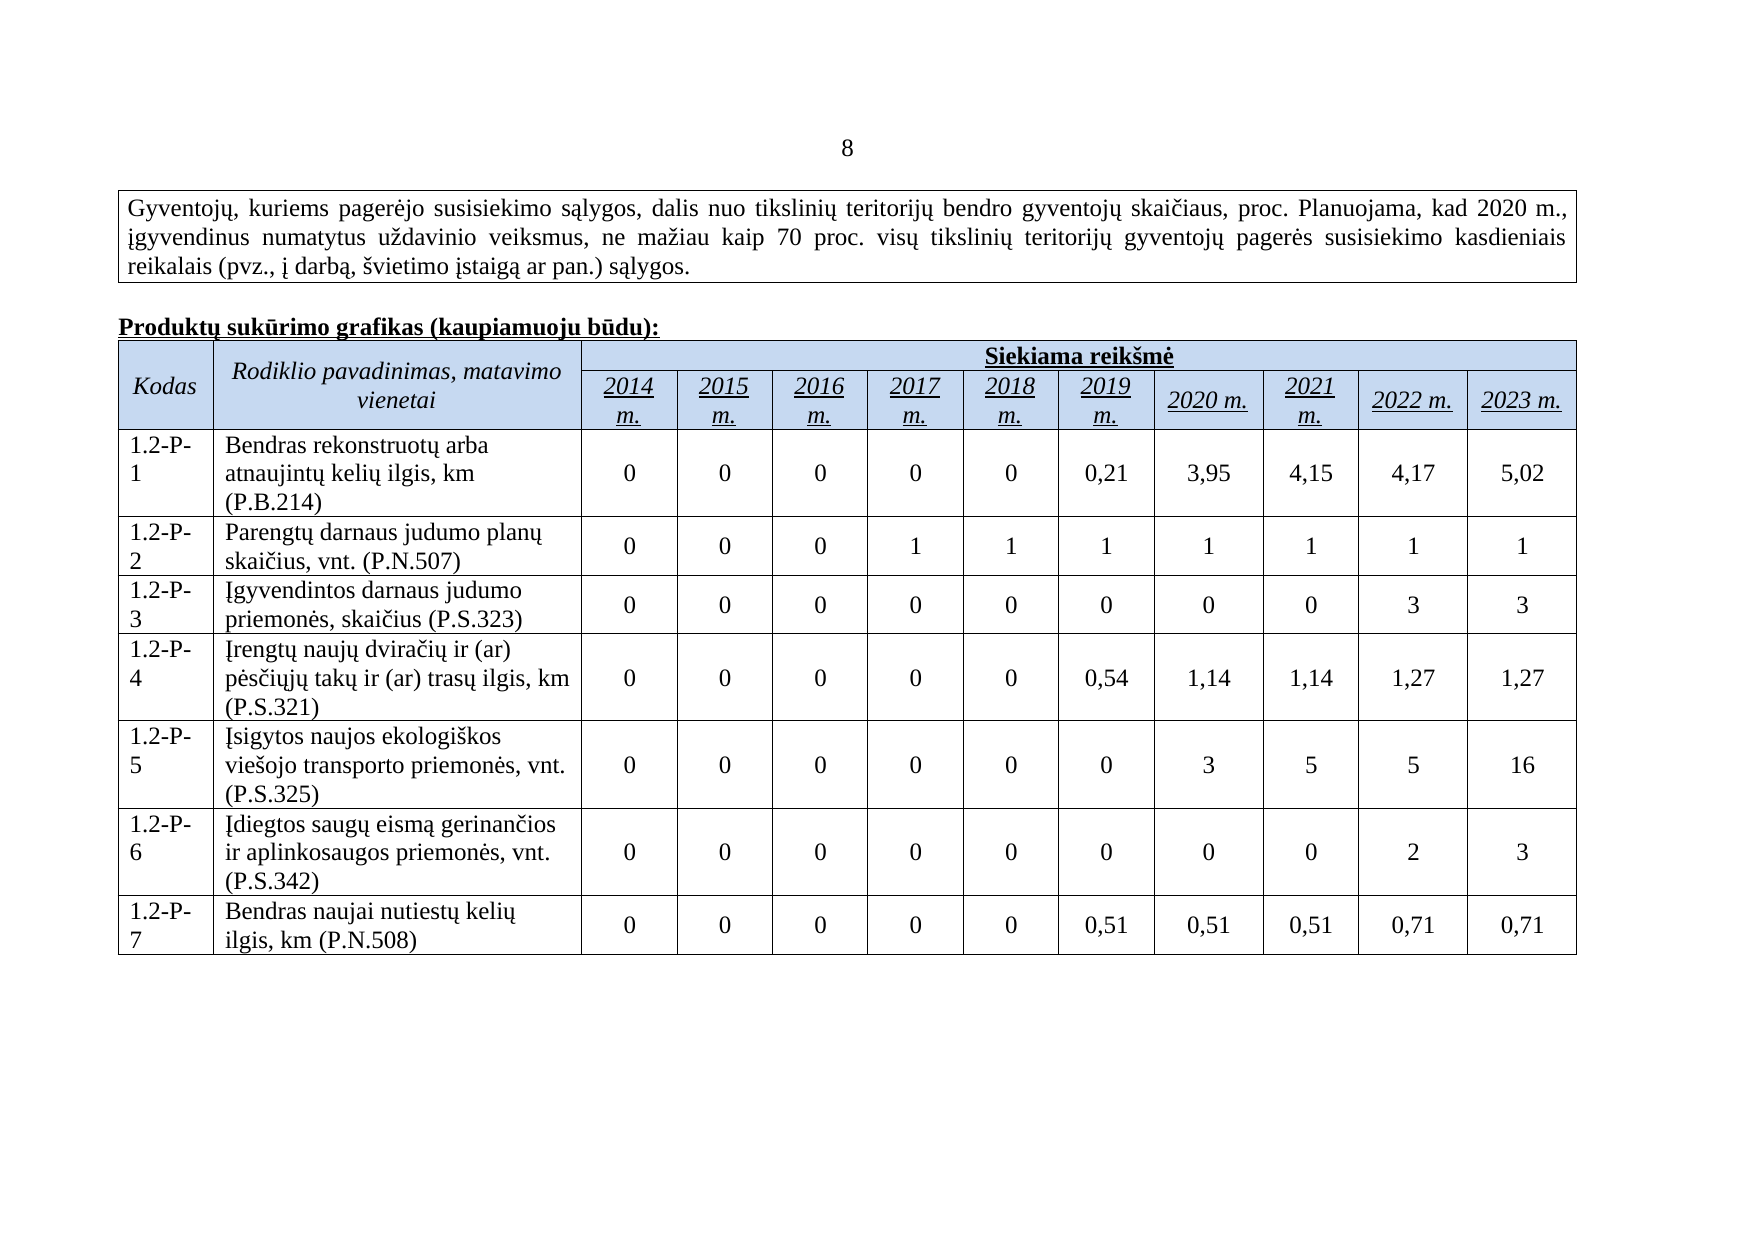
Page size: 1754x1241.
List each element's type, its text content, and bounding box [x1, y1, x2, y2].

table_cell 2016 m. [773, 371, 867, 429]
table_cell 0 [773, 430, 867, 516]
table_cell 1.2-P-5 [119, 721, 213, 808]
table_cell 0 [868, 896, 963, 953]
table_cell 0 [582, 634, 677, 720]
table_cell 0 [1059, 721, 1154, 808]
table_cell 0 [868, 576, 963, 633]
table_cell 0,71 [1468, 896, 1576, 953]
table_cell 0 [773, 634, 867, 720]
table_cell 0 [868, 634, 963, 720]
table_header Rodiklio pavadinimas, matavimo vienetai [214, 341, 581, 429]
table_cell 0 [1264, 576, 1358, 633]
table_cell 0 [582, 809, 677, 895]
table_cell 0 [678, 576, 772, 633]
table_cell 0 [964, 576, 1058, 633]
table_cell 0 [773, 721, 867, 808]
table_cell 0,51 [1264, 896, 1358, 953]
table_cell 0,54 [1059, 634, 1154, 720]
table_cell 1 [964, 517, 1058, 574]
table_cell 0,51 [1059, 896, 1154, 953]
table_cell 5 [1264, 721, 1358, 808]
table_cell 2022 m. [1359, 371, 1467, 429]
table_cell 2015 m. [678, 371, 772, 429]
text Produktų sukūrimo grafikas (kaupiamuoju būdu): [118, 312, 1577, 340]
table_cell 0 [964, 896, 1058, 953]
table_cell 0 [773, 517, 867, 574]
table_cell 1,27 [1468, 634, 1576, 720]
table_cell Įrengtų naujų dviračių ir (ar) pėsčiųjų takų ir (ar) trasų ilgis, km (P.S.321) [214, 634, 581, 720]
table_cell 0 [678, 809, 772, 895]
table_cell Bendras rekonstruotų arba atnaujintų kelių ilgis, km (P.B.214) [214, 430, 581, 516]
table_cell 1,14 [1264, 634, 1358, 720]
table_cell 1.2-P-3 [119, 576, 213, 633]
table_cell 0 [582, 721, 677, 808]
table_cell Įgyvendintos darnaus judumo priemonės, skaičius (P.S.323) [214, 576, 581, 633]
table_cell 0 [582, 576, 677, 633]
table_header Kodas [119, 341, 213, 429]
table_cell 4,17 [1359, 430, 1467, 516]
table_cell 2020 m. [1155, 371, 1263, 429]
table_cell 1 [1468, 517, 1576, 574]
table_cell 0 [964, 634, 1058, 720]
table_cell 0 [678, 517, 772, 574]
table_cell 1 [1359, 517, 1467, 574]
table_cell 1 [1264, 517, 1358, 574]
table_cell 0 [964, 721, 1058, 808]
table_cell 1.2-P-6 [119, 809, 213, 895]
table_cell 2019 m. [1059, 371, 1154, 429]
table_cell 0 [773, 809, 867, 895]
table_cell 0 [1155, 576, 1263, 633]
table_cell 0 [773, 896, 867, 953]
table_cell 0 [1059, 576, 1154, 633]
table_cell 2017 m. [868, 371, 963, 429]
table_cell 1 [1155, 517, 1263, 574]
table_cell 0 [868, 721, 963, 808]
table_cell 3 [1359, 576, 1467, 633]
table_cell 2018 m. [964, 371, 1058, 429]
table_cell 0 [1155, 809, 1263, 895]
table_cell 0 [678, 430, 772, 516]
table_cell 3 [1155, 721, 1263, 808]
table_cell 0 [868, 430, 963, 516]
table_cell 0 [1059, 809, 1154, 895]
table_cell 16 [1468, 721, 1576, 808]
table_cell 4,15 [1264, 430, 1358, 516]
table_header Siekiama reikšmė [582, 341, 1576, 370]
table_cell 0 [1264, 809, 1358, 895]
table_cell 1.2-P-2 [119, 517, 213, 574]
table_cell 0 [773, 576, 867, 633]
table_cell 1 [868, 517, 963, 574]
table_cell Parengtų darnaus judumo planų skaičius, vnt. (P.N.507) [214, 517, 581, 574]
table_cell 5 [1359, 721, 1467, 808]
table_cell 1.2-P-4 [119, 634, 213, 720]
table_cell 0 [582, 430, 677, 516]
table_cell 0,71 [1359, 896, 1467, 953]
table_cell 1.2-P-7 [119, 896, 213, 953]
table_cell 2 [1359, 809, 1467, 895]
table_cell 0 [964, 430, 1058, 516]
table_cell 1,27 [1359, 634, 1467, 720]
table_cell 0 [964, 809, 1058, 895]
table_cell 0 [868, 809, 963, 895]
table_cell 3 [1468, 576, 1576, 633]
table_cell 3,95 [1155, 430, 1263, 516]
table_cell 0,51 [1155, 896, 1263, 953]
table_cell 3 [1468, 809, 1576, 895]
table_cell 0,21 [1059, 430, 1154, 516]
table_cell 0 [678, 721, 772, 808]
table_cell 0 [678, 634, 772, 720]
table_cell Įdiegtos saugų eismą gerinančios ir aplinkosaugos priemonės, vnt. (P.S.342) [214, 809, 581, 895]
table_cell 5,02 [1468, 430, 1576, 516]
text Gyventojų, kuriems pagerėjo susisiekimo sąlygos, dalis nuo tikslinių teritorijų bendro gyventojų skaičiaus, proc. Planuojama, kad 2020 m., įgyvendinus numatytus uždavinio veiksmus, ne mažiau kaip 70 proc. visų tikslinių teritorijų gyventojų pagerės susisiekimo kasdieniais reikalais (pvz., į darbą, švietimo įstaigą ar pan.) sąlygos. [119, 191, 1576, 282]
table_cell 2014 m. [582, 371, 677, 429]
table_cell 0 [678, 896, 772, 953]
table_cell 2023 m. [1468, 371, 1576, 429]
table_cell 2021 m. [1264, 371, 1358, 429]
table_cell 1,14 [1155, 634, 1263, 720]
table_cell 0 [582, 517, 677, 574]
table_cell 1.2-P-1 [119, 430, 213, 516]
table_cell Bendras naujai nutiestų kelių ilgis, km (P.N.508) [214, 896, 581, 953]
table_cell 1 [1059, 517, 1154, 574]
table_cell Įsigytos naujos ekologiškos viešojo transporto priemonės, vnt. (P.S.325) [214, 721, 581, 808]
table_cell 0 [582, 896, 677, 953]
